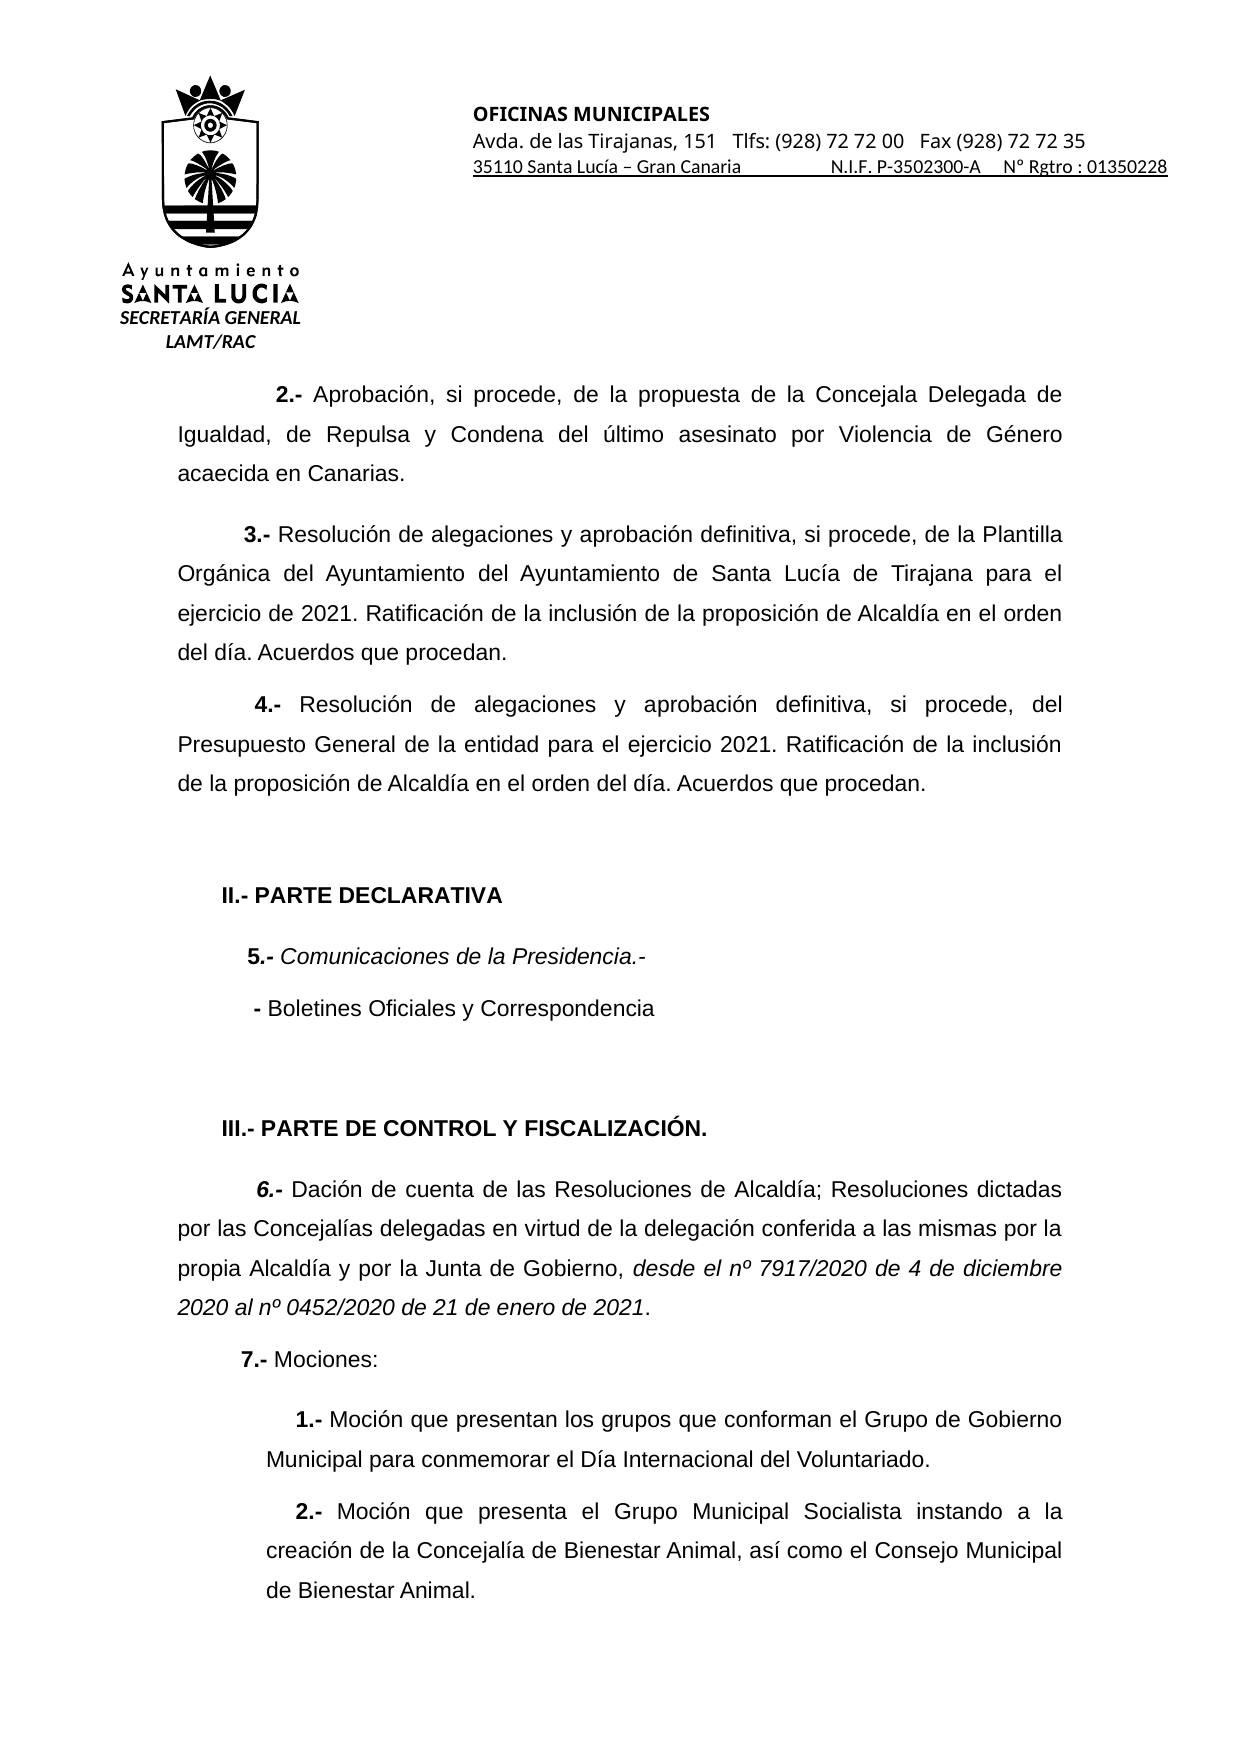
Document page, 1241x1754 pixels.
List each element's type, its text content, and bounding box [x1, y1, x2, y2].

text - Boletines Oficiales y Correspondencia [177, 994, 1063, 1021]
text 3.- Resolución de alegaciones y aprobación definitiva, si procede, de la Plantilla Orgánica del Ayuntamiento del Ayuntamiento de Santa Lucía de Tirajana para el ejercicio de 2021. Ratificación de la inclusión de la proposición de Alcaldía en el orden del día. Acuerdos que procedan. [177, 521, 1063, 665]
text 4.- Resolución de alegaciones y aprobación definitiva, si procede, del Presupuesto General de la entidad para el ejercicio 2021. Ratificación de la inclusión de la proposición de Alcaldía en el orden del día. Acuerdos que procedan. [177, 691, 1063, 796]
text 2.- Aprobación, si procede, de la propuesta de la Concejala Delegada de Igualdad, de Repulsa y Condena del último asesinato por Violencia de Género acaecida en Canarias. [177, 381, 1063, 487]
text III.- PARTE DE CONTROL Y FISCALIZACIÓN. [177, 1115, 1063, 1142]
text 2.- Moción que presenta el Grupo Municipal Socialista instando a la creación de la Concejalía de Bienestar Animal, así como el Consejo Municipal de Bienestar Animal. [266, 1498, 1063, 1603]
text 6.- Dación de cuenta de las Resoluciones de Alcaldía; Resoluciones dictadas por las Concejalías delegadas en virtud de la delegación conferida a las mismas por la propia Alcaldía y por la Junta de Gobierno, desde el nº 7917/2020 de 4 de diciembre 2020 al nº 0452/2020 de 21 de enero de 2021. [177, 1176, 1063, 1320]
text 5.- Comunicaciones de la Presidencia.- [177, 943, 1063, 969]
text II.- PARTE DECLARATIVA [177, 882, 1063, 909]
text 1.- Moción que presentan los grupos que conforman el Grupo de Gobierno Municipal para conmemorar el Día Internacional del Voluntariado. [266, 1406, 1063, 1472]
text 7.- Mociones: [177, 1346, 1063, 1372]
